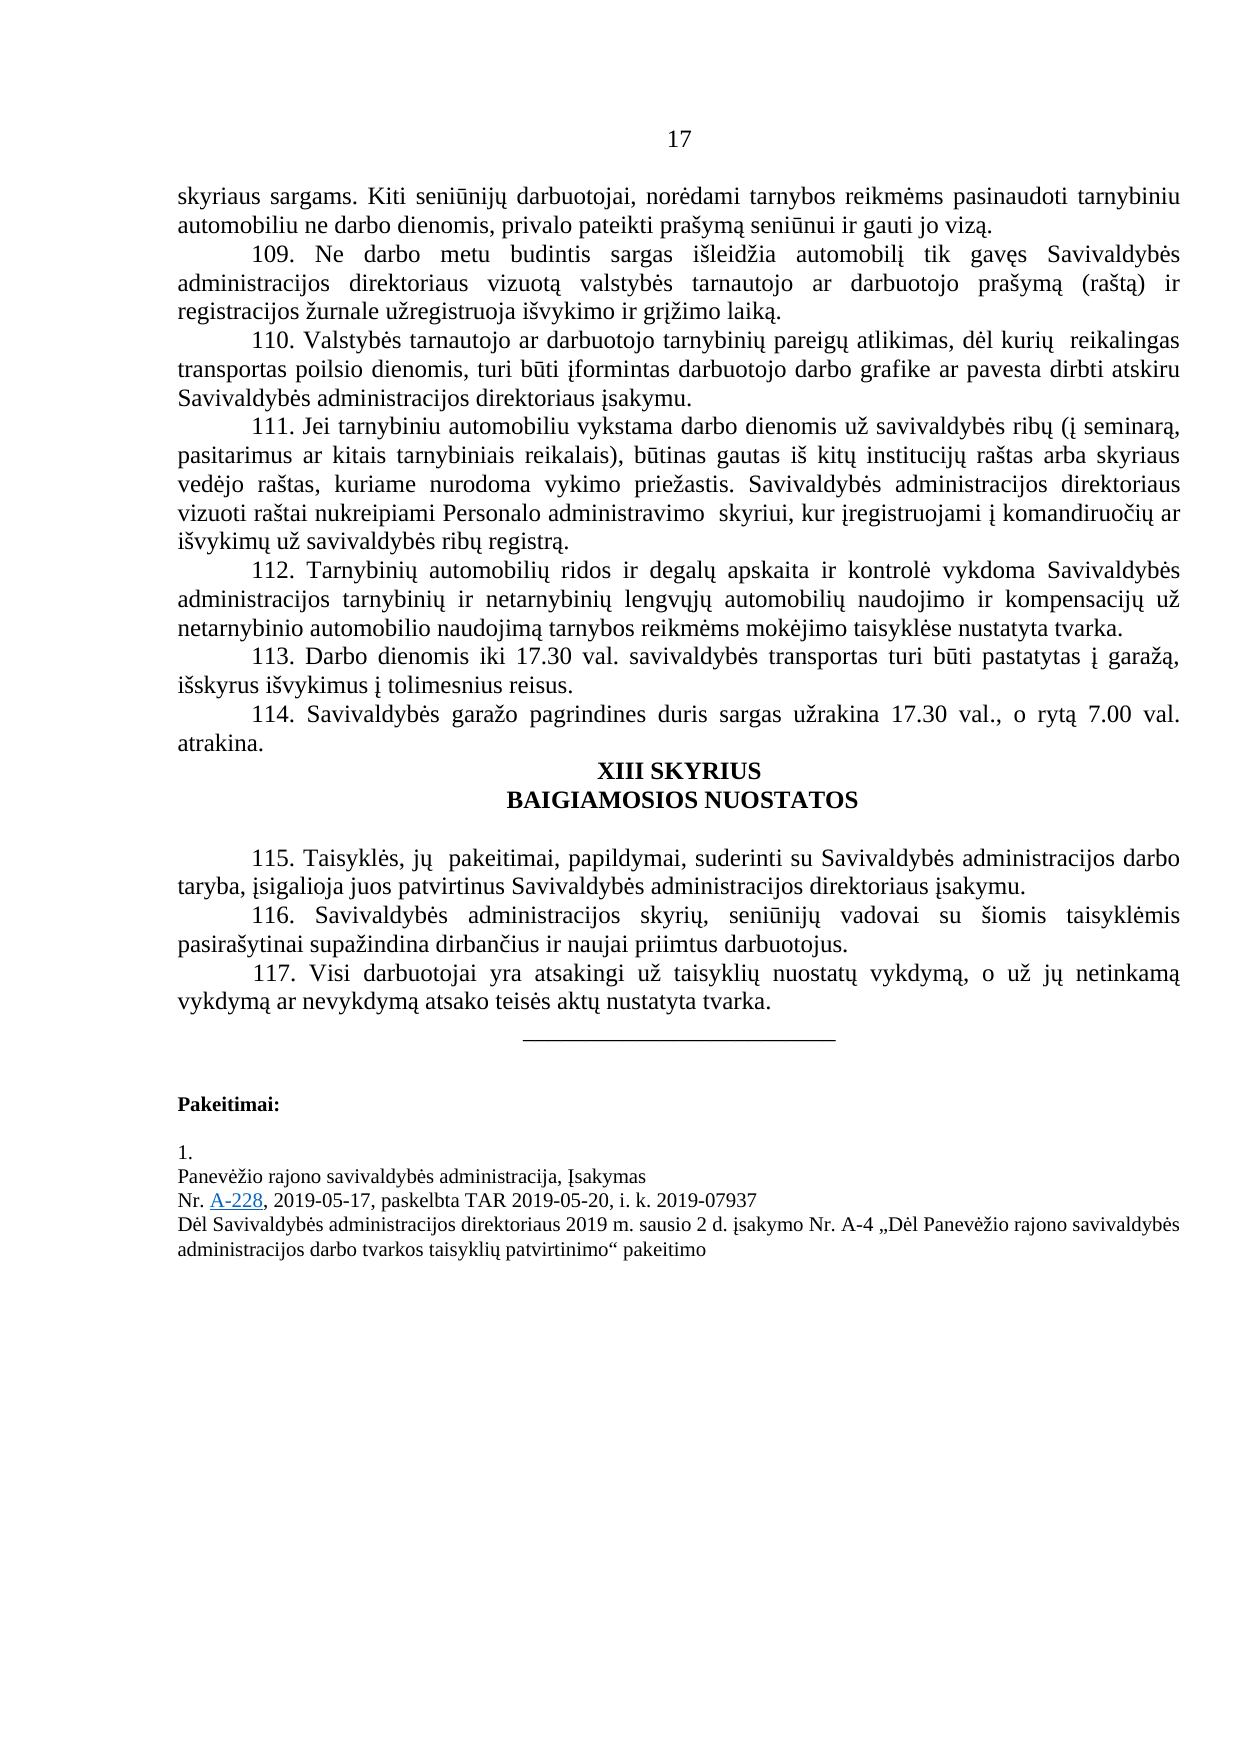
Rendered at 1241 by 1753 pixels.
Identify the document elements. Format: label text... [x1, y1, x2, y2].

text 117. Visi darbuotojai yra atsakingi už taisyklių nuostatų vykdymą, o už jų netinkamą vykdymą ar nevykdymą atsako teisės aktų nustatyta tvarka. [177, 958, 1181, 1015]
text Nr. A-228, 2019-05-17, paskelbta TAR 2019-05-20, i. k. 2019-07937 [177, 1188, 1181, 1212]
text 109. Ne darbo metu budintis sargas išleidžia automobilį tik gavęs Savivaldybės administracijos direktoriaus vizuotą valstybės tarnautojo ar darbuotojo prašymą (raštą) ir registracijos žurnale užregistruoja išvykimo ir grįžimo laiką. [177, 239, 1181, 325]
text _________________________ [177, 1015, 1181, 1044]
text 111. Jei tarnybiniu automobiliu vykstama darbo dienomis už savivaldybės ribų (į seminarą, pasitarimus ar kitais tarnybiniais reikalais), būtinas gautas iš kitų institucijų raštas arba skyriaus vedėjo raštas, kuriame nurodoma vykimo priežastis. Savivaldybės administracijos direktoriaus vizuoti raštai nukreipiami Personalo administravimo skyriui, kur įregistruojami į komandiruočių ar išvykimų už savivaldybės ribų registrą. [177, 411, 1181, 555]
text 112. Tarnybinių automobilių ridos ir degalų apskaita ir kontrolė vykdoma Savivaldybės administracijos tarnybinių ir netarnybinių lengvųjų automobilių naudojimo ir kompensacijų už netarnybinio automobilio naudojimą tarnybos reikmėms mokėjimo taisyklėse nustatyta tvarka. [177, 555, 1181, 641]
text 114. Savivaldybės garažo pagrindines duris sargas užrakina 17.30 val., o rytą 7.00 val. atrakina. [177, 699, 1181, 756]
text 115. Taisyklės, jų pakeitimai, papildymai, suderinti su Savivaldybės administracijos darbo taryba, įsigalioja juos patvirtinus Savivaldybės administracijos direktoriaus įsakymu. [177, 843, 1181, 900]
text Pakeitimai: [177, 1092, 1181, 1116]
text 1. [177, 1140, 1181, 1164]
text BAIGIAMOSIOS NUOSTATOS [177, 785, 1181, 814]
text 113. Darbo dienomis iki 17.30 val. savivaldybės transportas turi būti pastatytas į garažą, išskyrus išvykimus į tolimesnius reisus. [177, 641, 1181, 699]
text Dėl Savivaldybės administracijos direktoriaus 2019 m. sausio 2 d. įsakymo Nr. A-4 „Dėl Panevėžio rajono savivaldybės administracijos darbo tvarkos taisyklių patvirtinimo“ pakeitimo [177, 1212, 1181, 1261]
text Panevėžio rajono savivaldybės administracija, Įsakymas [177, 1164, 1181, 1188]
text skyriaus sargams. Kiti seniūnijų darbuotojai, norėdami tarnybos reikmėms pasinaudoti tarnybiniu automobiliu ne darbo dienomis, privalo pateikti prašymą seniūnui ir gauti jo vizą. [177, 181, 1181, 239]
text 116. Savivaldybės administracijos skyrių, seniūnijų vadovai su šiomis taisyklėmis pasirašytinai supažindina dirbančius ir naujai priimtus darbuotojus. [177, 900, 1181, 958]
text 110. Valstybės tarnautojo ar darbuotojo tarnybinių pareigų atlikimas, dėl kurių reikalingas transportas poilsio dienomis, turi būti įformintas darbuotojo darbo grafike ar pavesta dirbti atskiru Savivaldybės administracijos direktoriaus įsakymu. [177, 325, 1181, 411]
text XIII SKYRIUS [177, 756, 1181, 785]
